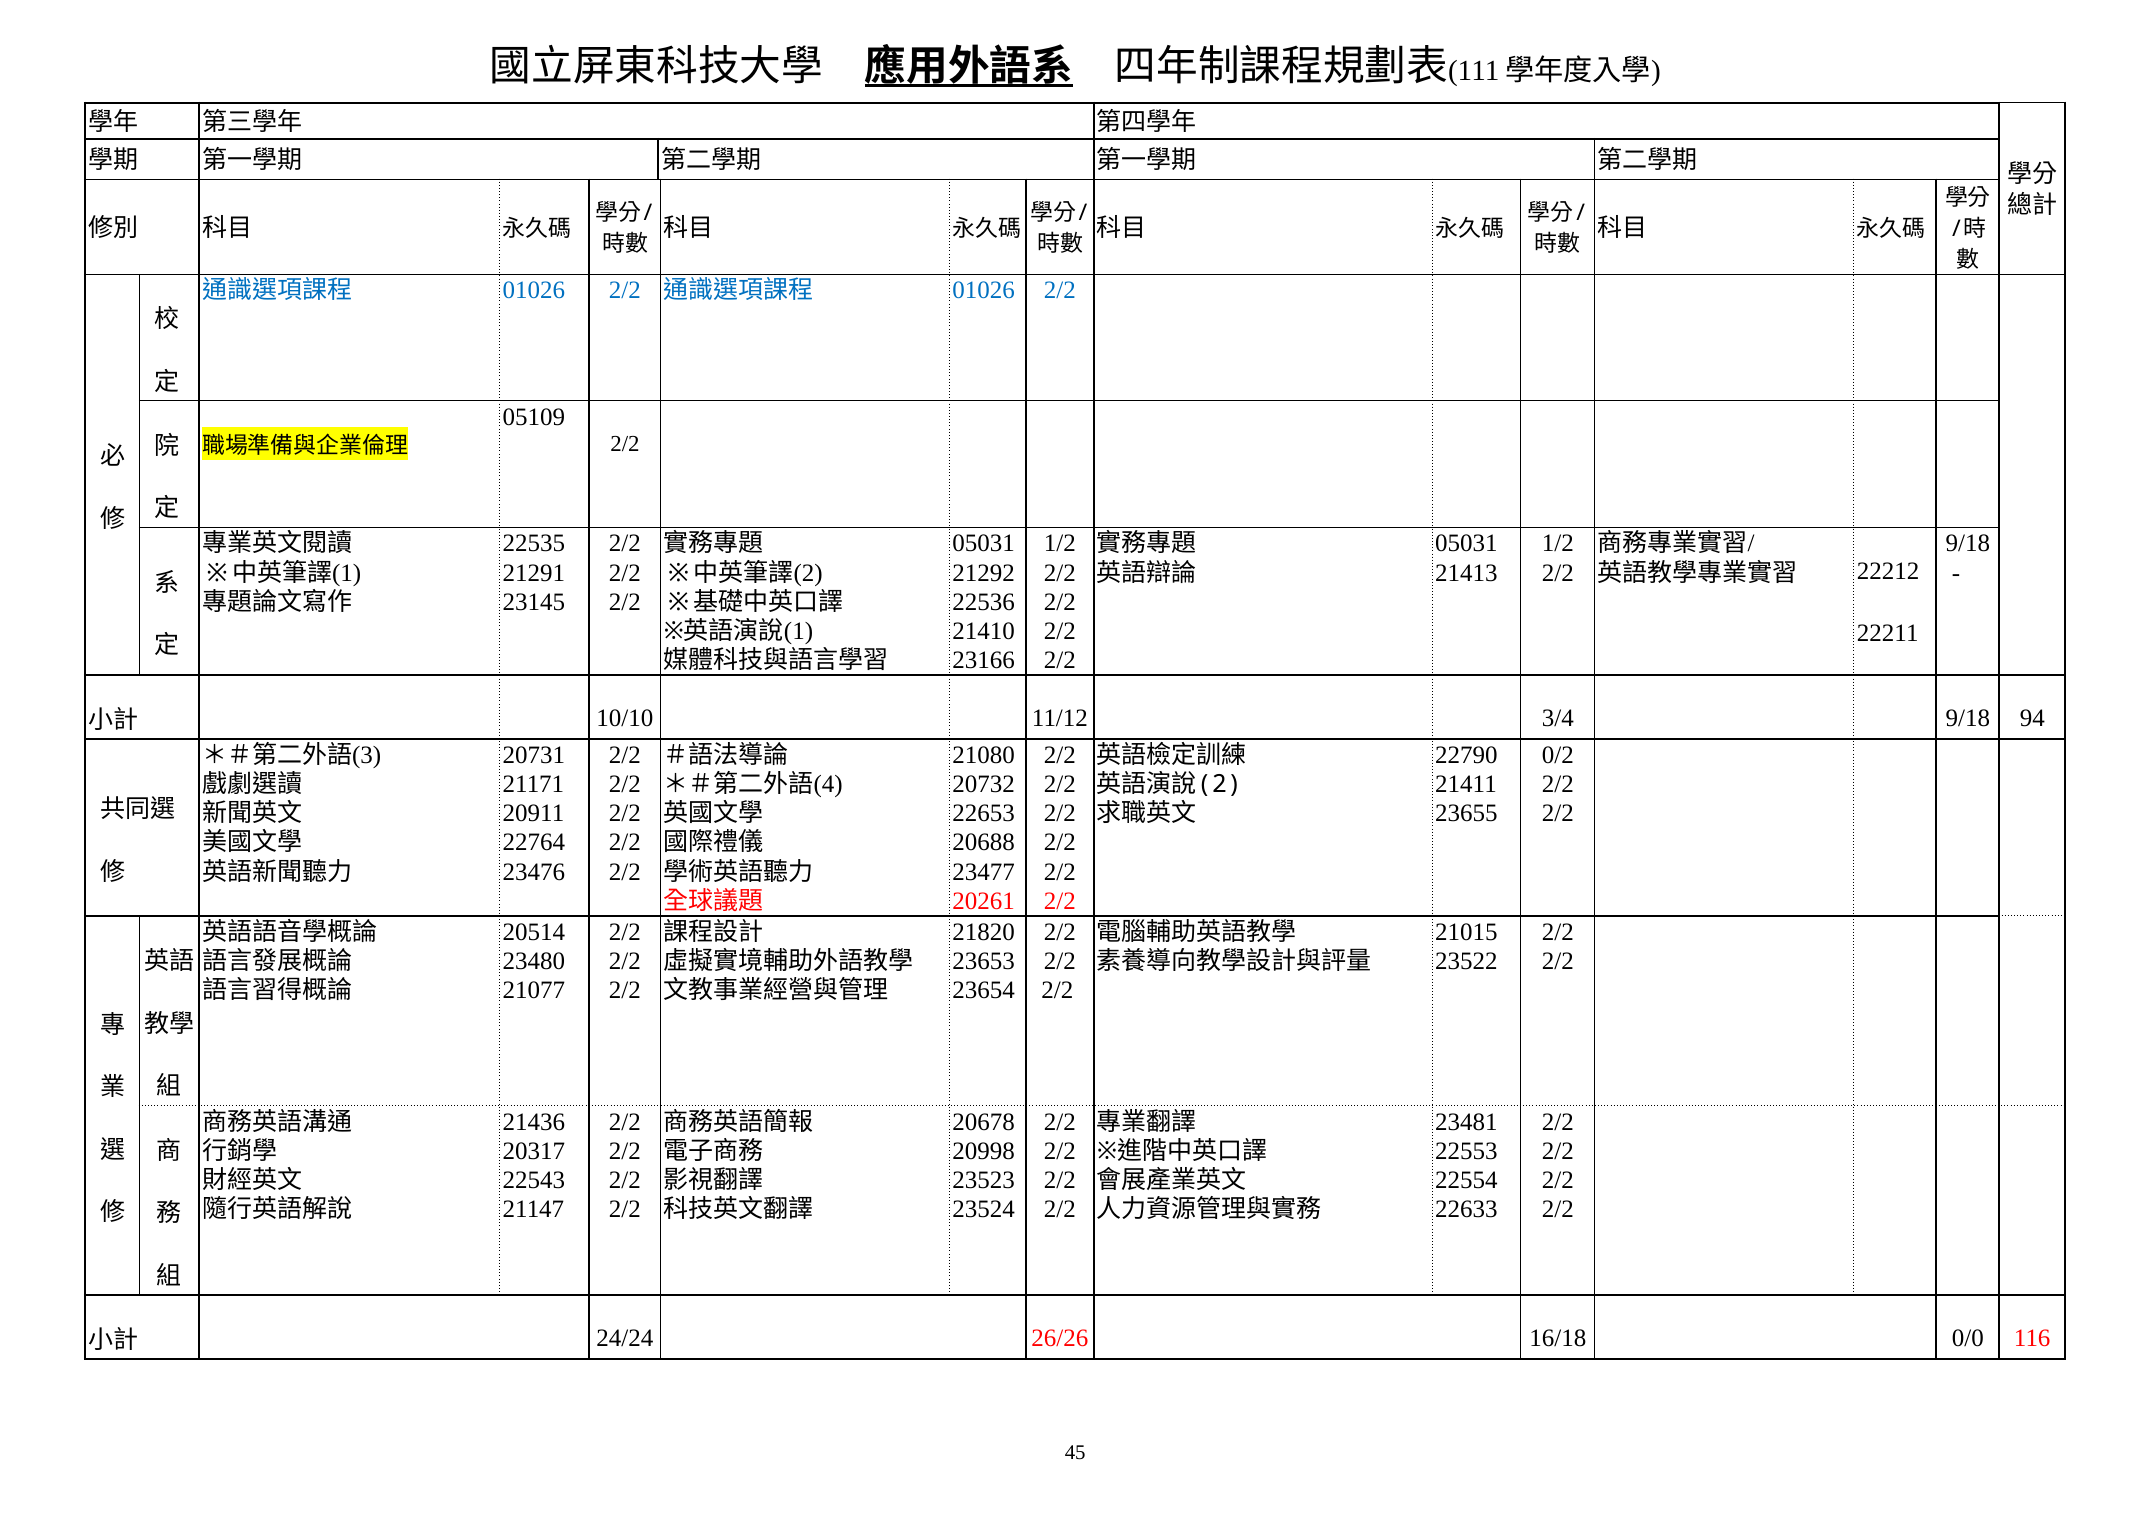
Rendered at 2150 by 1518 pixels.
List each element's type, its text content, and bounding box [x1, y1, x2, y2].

table_cell 商務英語簡報 電子商務 影視翻譯 科技英文翻譯 [661, 1105, 949, 1294]
table_cell [200, 1296, 588, 1358]
table_cell 20731 21171 20911 22764 23476 [500, 740, 588, 915]
table_cell 英語教學組 [140, 917, 198, 1104]
table_cell 課程設計 虛擬實境輔助外語教學 文教事業經營與管理 [661, 917, 949, 1104]
table_cell 專業選修 [86, 917, 139, 1294]
text 國立屏東科技大學 應用外語系 四年制課程規劃表(111學年度入學) [75, 47, 2075, 89]
table_cell 21820 23653 23654 [949, 917, 1025, 1104]
table_cell 學分/ 時數 [1521, 180, 1594, 274]
table_cell 11/12 [1027, 676, 1093, 738]
table_cell [1027, 401, 1093, 527]
table_cell [661, 1296, 1025, 1358]
table_cell 永久碼 [500, 180, 588, 274]
table_cell 商務專業實習/ 英語教學專業實習 [1595, 528, 1854, 674]
table_cell 第二學期 [659, 140, 1093, 178]
table_cell [1095, 401, 1432, 527]
table_cell 2/2 [1027, 275, 1093, 400]
table_cell 3/4 [1521, 676, 1594, 738]
table_cell [1595, 1296, 1935, 1358]
table_cell 第一學期 [1095, 140, 1594, 178]
table_cell 21436 20317 22543 21147 [500, 1105, 588, 1294]
table_cell 共同選修 [86, 740, 198, 915]
table_cell [661, 676, 949, 738]
table_cell [949, 401, 1025, 527]
table_cell 必修 [86, 275, 139, 674]
table_cell 26/26 [1027, 1296, 1093, 1358]
table_cell 商務英語溝通 行銷學 財經英文 隨行英語解說 [200, 1105, 499, 1294]
table_cell 校定 [140, 275, 198, 400]
table_cell [1095, 676, 1432, 738]
table_cell [1937, 275, 1998, 400]
table_cell 第二學期 [1595, 140, 1998, 178]
table_cell 第一學期 [200, 140, 657, 178]
table_cell 10/10 [590, 676, 660, 738]
table_cell [1854, 275, 1935, 400]
table_cell [1095, 1296, 1520, 1358]
table_cell 商務組 [140, 1105, 198, 1294]
table_cell 1/2 2/2 2/2 2/2 2/2 [1027, 528, 1093, 674]
table_cell [1595, 676, 1854, 738]
table_cell [1854, 917, 1935, 1104]
table_cell [1095, 275, 1432, 400]
table_cell 英語語音學概論 語言發展概論 語言習得概論 [200, 917, 499, 1104]
table_cell [1937, 740, 1998, 915]
table_cell [1595, 1105, 1854, 1294]
table_cell 永久碼 [1432, 180, 1520, 274]
table_header 第三學年 [200, 104, 1093, 138]
table_cell 9/18 - [1937, 528, 1998, 674]
table_cell [200, 676, 499, 738]
table_header 學年 [86, 104, 198, 138]
table_cell 20514 23480 21077 [500, 917, 588, 1104]
table_cell 2/2 2/2 2/2 2/2 [590, 1105, 660, 1294]
table_cell 22790 21411 23655 [1432, 740, 1520, 915]
table_cell 2/2 2/2 2/2 2/2 2/2 [590, 740, 660, 915]
table_cell 院定 [140, 401, 198, 527]
table_cell [1937, 401, 1998, 527]
table_cell [1937, 1105, 1998, 1294]
table_cell 2/2 2/2 2/2 [590, 917, 660, 1104]
table_cell 通識選項課程 [661, 275, 949, 400]
table_cell 2/2 2/2 2/2 2/2 [1521, 1105, 1594, 1294]
table_cell [1432, 275, 1520, 400]
table_cell 修別 [86, 180, 198, 274]
table_cell 學期 [86, 140, 198, 178]
table_cell [2000, 915, 2064, 1104]
table_cell [1854, 676, 1935, 738]
table_cell 專業英文閱讀 ※中英筆譯(1) 專題論文寫作 [200, 528, 499, 674]
table_cell 23481 22553 22554 22633 [1432, 1105, 1520, 1294]
table_cell 05031 21413 [1432, 528, 1520, 674]
table_cell 學分/時數 [1937, 180, 1998, 274]
table_cell ＊＃第二外語(3) 戲劇選讀 新聞英文 美國文學 英語新聞聽力 [200, 740, 499, 915]
table_cell [1854, 740, 1935, 915]
table_cell 0/0 [1937, 1296, 1998, 1358]
table_cell 學分/時數 [590, 180, 660, 274]
table_cell 通識選項課程 [200, 275, 499, 400]
table_cell ＃語法導論 ＊＃第二外語(4) 英國文學 國際禮儀 學術英語聽力 全球議題 [661, 740, 949, 915]
table_cell 英語檢定訓練 英語演說(2) 求職英文 [1095, 740, 1432, 915]
table_cell [1595, 401, 1854, 527]
table_cell [1432, 401, 1520, 527]
table_header 學分總計 [2000, 103, 2064, 274]
table_cell [661, 401, 949, 527]
table_cell 永久碼 [949, 180, 1025, 274]
table_cell 24/24 [590, 1296, 660, 1358]
table_cell [2000, 1105, 2064, 1294]
table_cell 94 [2000, 676, 2064, 738]
table_cell 116 [2000, 1296, 2064, 1358]
table_header 第四學年 [1095, 104, 1998, 138]
table_cell 學分/時數 [1027, 180, 1093, 274]
table_cell 16/18 [1521, 1296, 1594, 1358]
table_cell 2/2 [590, 275, 660, 400]
table_cell 科目 [1095, 180, 1432, 274]
table_cell 專業翻譯 ※進階中英口譯 會展產業英文 人力資源管理與實務 [1095, 1105, 1432, 1294]
table_cell 9/18 [1937, 676, 1998, 738]
table_cell 科目 [200, 180, 499, 274]
table_cell 01026 [949, 275, 1025, 400]
table_cell 05031 21292 22536 21410 23166 [949, 528, 1025, 674]
table_cell 科目 [1595, 180, 1854, 274]
table_cell [1521, 401, 1594, 527]
table_cell 20678 20998 23523 23524 [949, 1105, 1025, 1294]
table_cell 1/2 2/2 [1521, 528, 1594, 674]
table_cell 2/2 2/2 2/2 2/2 [1027, 1105, 1093, 1294]
table_cell [2000, 275, 2064, 674]
table_cell 永久碼 [1854, 180, 1935, 274]
table_cell [1854, 401, 1935, 527]
table_cell 小計 [86, 676, 198, 738]
table_cell 實務專題 ※中英筆譯(2) ※基礎中英口譯 ※英語演說(1) 媒體科技與語言學習 [661, 528, 949, 674]
table_cell 0/2 2/2 2/2 [1521, 740, 1594, 915]
table_cell [1595, 740, 1854, 915]
table_cell 2/2 2/2 2/2 [1027, 917, 1093, 1104]
table_cell 科目 [661, 180, 949, 274]
table_cell 系定 [140, 528, 198, 674]
table_cell 22212 22211 [1854, 528, 1935, 674]
table_cell 22535 21291 23145 [500, 528, 588, 674]
table_cell [1595, 275, 1854, 400]
table_cell [949, 676, 1025, 738]
table_cell [2000, 740, 2064, 915]
table_cell 21080 20732 22653 20688 23477 20261 [949, 740, 1025, 915]
table_cell 01026 [500, 275, 588, 400]
table_cell 實務專題 英語辯論 [1095, 528, 1432, 674]
table_cell [500, 676, 588, 738]
table_cell 2/2 2/2 2/2 2/2 2/2 2/2 [1027, 740, 1093, 915]
table_cell [1432, 676, 1520, 738]
table_cell 職場準備與企業倫理 [200, 401, 499, 527]
table_cell 電腦輔助英語教學 素養導向教學設計與評量 [1095, 917, 1432, 1104]
table_cell [1937, 917, 1998, 1104]
table_cell [1854, 1105, 1935, 1294]
table_cell [1595, 917, 1854, 1104]
table_cell 小計 [86, 1296, 198, 1358]
table_cell [1521, 275, 1594, 400]
table_cell 2/2 2/2 2/2 [590, 528, 660, 674]
table_cell 21015 23522 [1432, 917, 1520, 1104]
table_cell 2/2 2/2 [1521, 917, 1594, 1104]
table_cell 2/2 [590, 401, 660, 527]
table_cell 05109 [500, 401, 588, 527]
